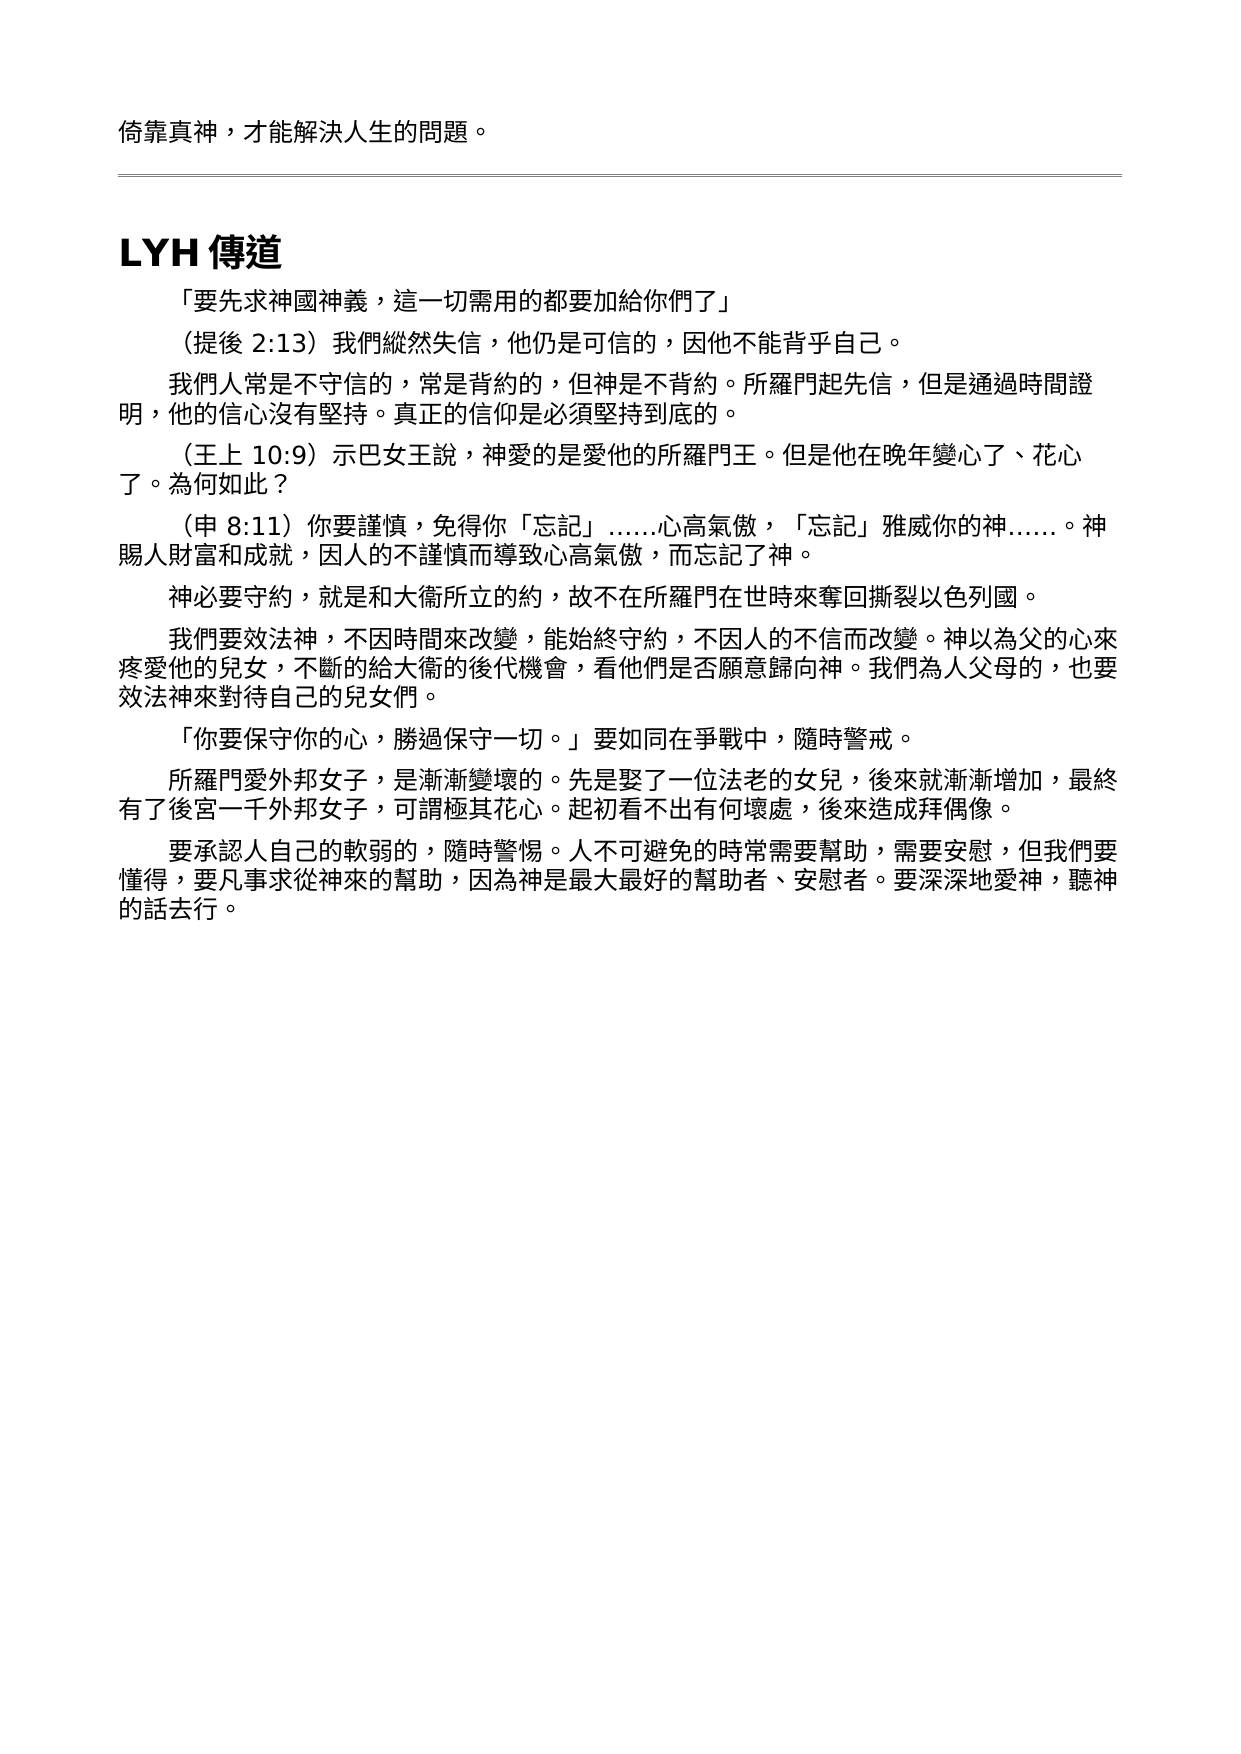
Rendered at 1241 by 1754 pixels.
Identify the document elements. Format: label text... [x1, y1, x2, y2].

text 所羅門愛外邦女子，是漸漸變壞的。先是娶了一位法老的女兒，後來就漸漸增加，最終有了後宮一千外邦女子，可謂極其花心。起初看不出有何壞處，後來造成拜偶像。 [118, 766, 1122, 825]
text 倚靠真神，才能解決人生的問題。 [118, 118, 1122, 147]
text 我們人常是不守信的，常是背約的，但神是不背約。所羅門起先信，但是通過時間證明，他的信心沒有堅持。真正的信仰是必須堅持到底的。 [118, 371, 1122, 429]
text 「你要保守你的心，勝過保守一切。」要如同在爭戰中，隨時警戒。 [118, 725, 1122, 754]
text （王上 10:9）示巴女王說，神愛的是愛他的所羅門王。但是他在晚年變心了、花心了。為何如此？ [118, 441, 1122, 500]
text 要承認人自己的軟弱的，隨時警惕。人不可避免的時常需要幫助，需要安慰，但我們要懂得，要凡事求從神來的幫助，因為神是最大最好的幫助者、安慰者。要深深地愛神，聽神的話去行。 [118, 837, 1122, 925]
subtitle LYH傳道 [118, 231, 1122, 275]
text 「要先求神國神義，這一切需用的都要加給你們了」 [118, 287, 1122, 316]
text （提後 2:13）我們縱然失信，他仍是可信的，因他不能背乎自己。 [118, 329, 1122, 358]
text 我們要效法神，不因時間來改變，能始終守約，不因人的不信而改變。神以為父的心來疼愛他的兒女，不斷的給大衞的後代機會，看他們是否願意歸向神。我們為人父母的，也要效法神來對待自己的兒女們。 [118, 625, 1122, 712]
text （申 8:11）你要謹慎，免得你「忘記」……心高氣傲，「忘記」雅威你的神……。神賜人財富和成就，因人的不謹慎而導致心高氣傲，而忘記了神。 [118, 512, 1122, 571]
text 神必要守約，就是和大衞所立的約，故不在所羅門在世時來奪回撕裂以色列國。 [118, 583, 1122, 612]
